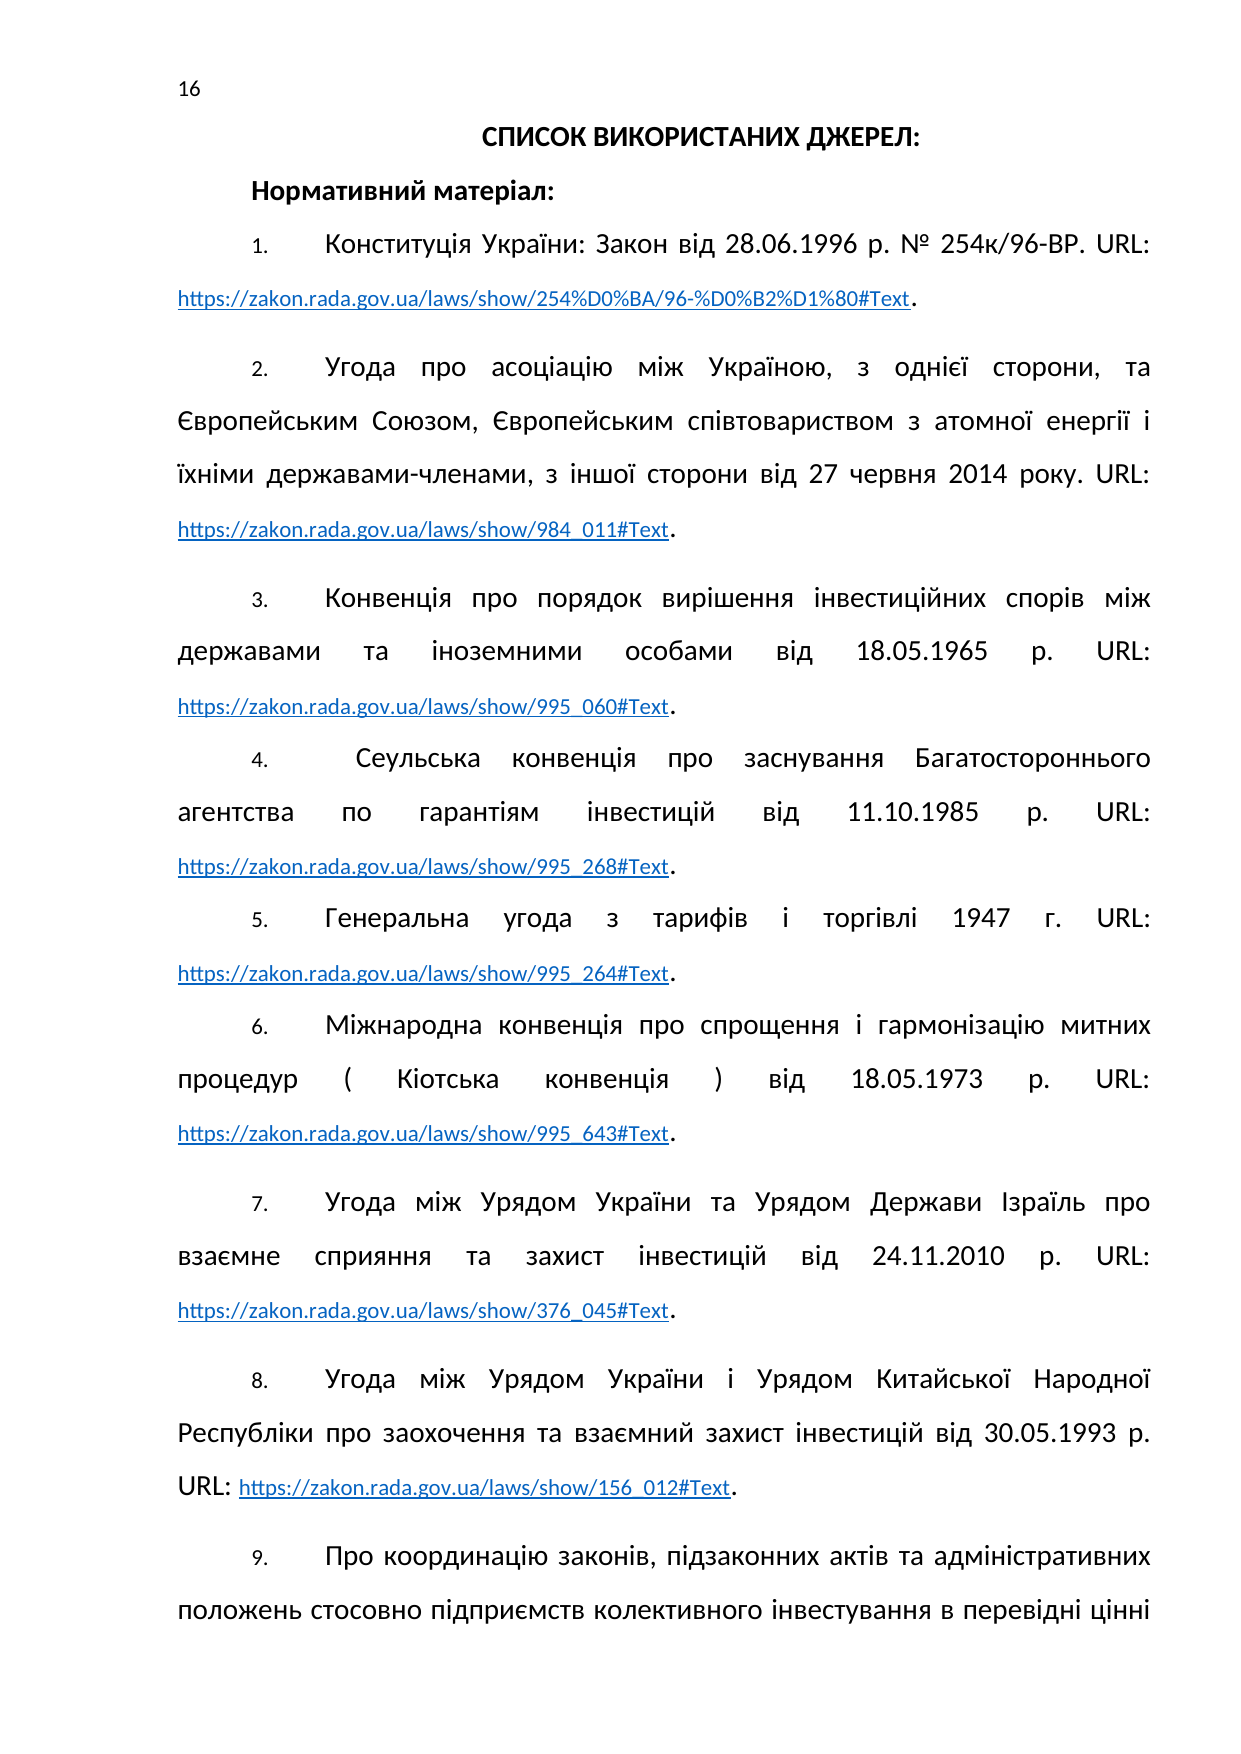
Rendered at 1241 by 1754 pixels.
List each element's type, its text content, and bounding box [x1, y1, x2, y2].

list Сеульська конвенція про заснування Багатостороннього агентства по гарантіям інвестицій від 11.10.1985 р. URL: https://zakon.rada.gov.ua/laws/show/995_268#Text. [177, 739, 1152, 882]
list Про координацію законів, підзаконних актів та адміністративних положень стосовно підприємств колективного інвестування в перевідні цінні [177, 1537, 1152, 1626]
text СПИСОК ВИКОРИСТАНИХ ДЖЕРЕЛ: [177, 118, 1152, 154]
list Конституція України: Закон від 28.06.1996 р. № 254к/96-ВР. URL: https://zakon.rada.gov.ua/laws/show/254%D0%BA/96-%D0%B2%D1%80#Text. [177, 225, 1152, 314]
list Конвенція про порядок вирішення інвестиційних спорів між державами та іноземними особами від 18.05.1965 р. URL: https://zakon.rada.gov.ua/laws/show/995_060#Text. [177, 579, 1152, 721]
text Нормативний матеріал: [177, 172, 1152, 207]
list Генеральна угода з тарифів і торгівлі 1947 г. URL: https://zakon.rada.gov.ua/laws/show/995_264#Text. [177, 899, 1152, 989]
list Угода між Урядом України і Урядом Китайської Народної Республіки про заохочення та взаємний захист інвестицій від 30.05.1993 р. URL: https://zakon.rada.gov.ua/laws/show/156_012#Text. [177, 1360, 1152, 1503]
list Угода між Урядом України та Урядом Держави Ізраїль про взаємне сприяння та захист інвестицій від 24.11.2010 р. URL: https://zakon.rada.gov.ua/laws/show/376_045#Text. [177, 1183, 1152, 1326]
list Міжнародна конвенція про спрощення і гармонізацію митних процедур ( Кіотська конвенція ) від 18.05.1973 р. URL: https://zakon.rada.gov.ua/laws/show/995_643#Text. [177, 1006, 1152, 1149]
list Угода про асоціацію між Україною, з однієї сторони, та Європейським Союзом, Європейським співтовариством з атомної енергії і їхніми державами-членами, з іншої сторони від 27 червня 2014 року. URL: https://zakon.rada.gov.ua/laws/show/984_011#Text. [177, 348, 1152, 544]
